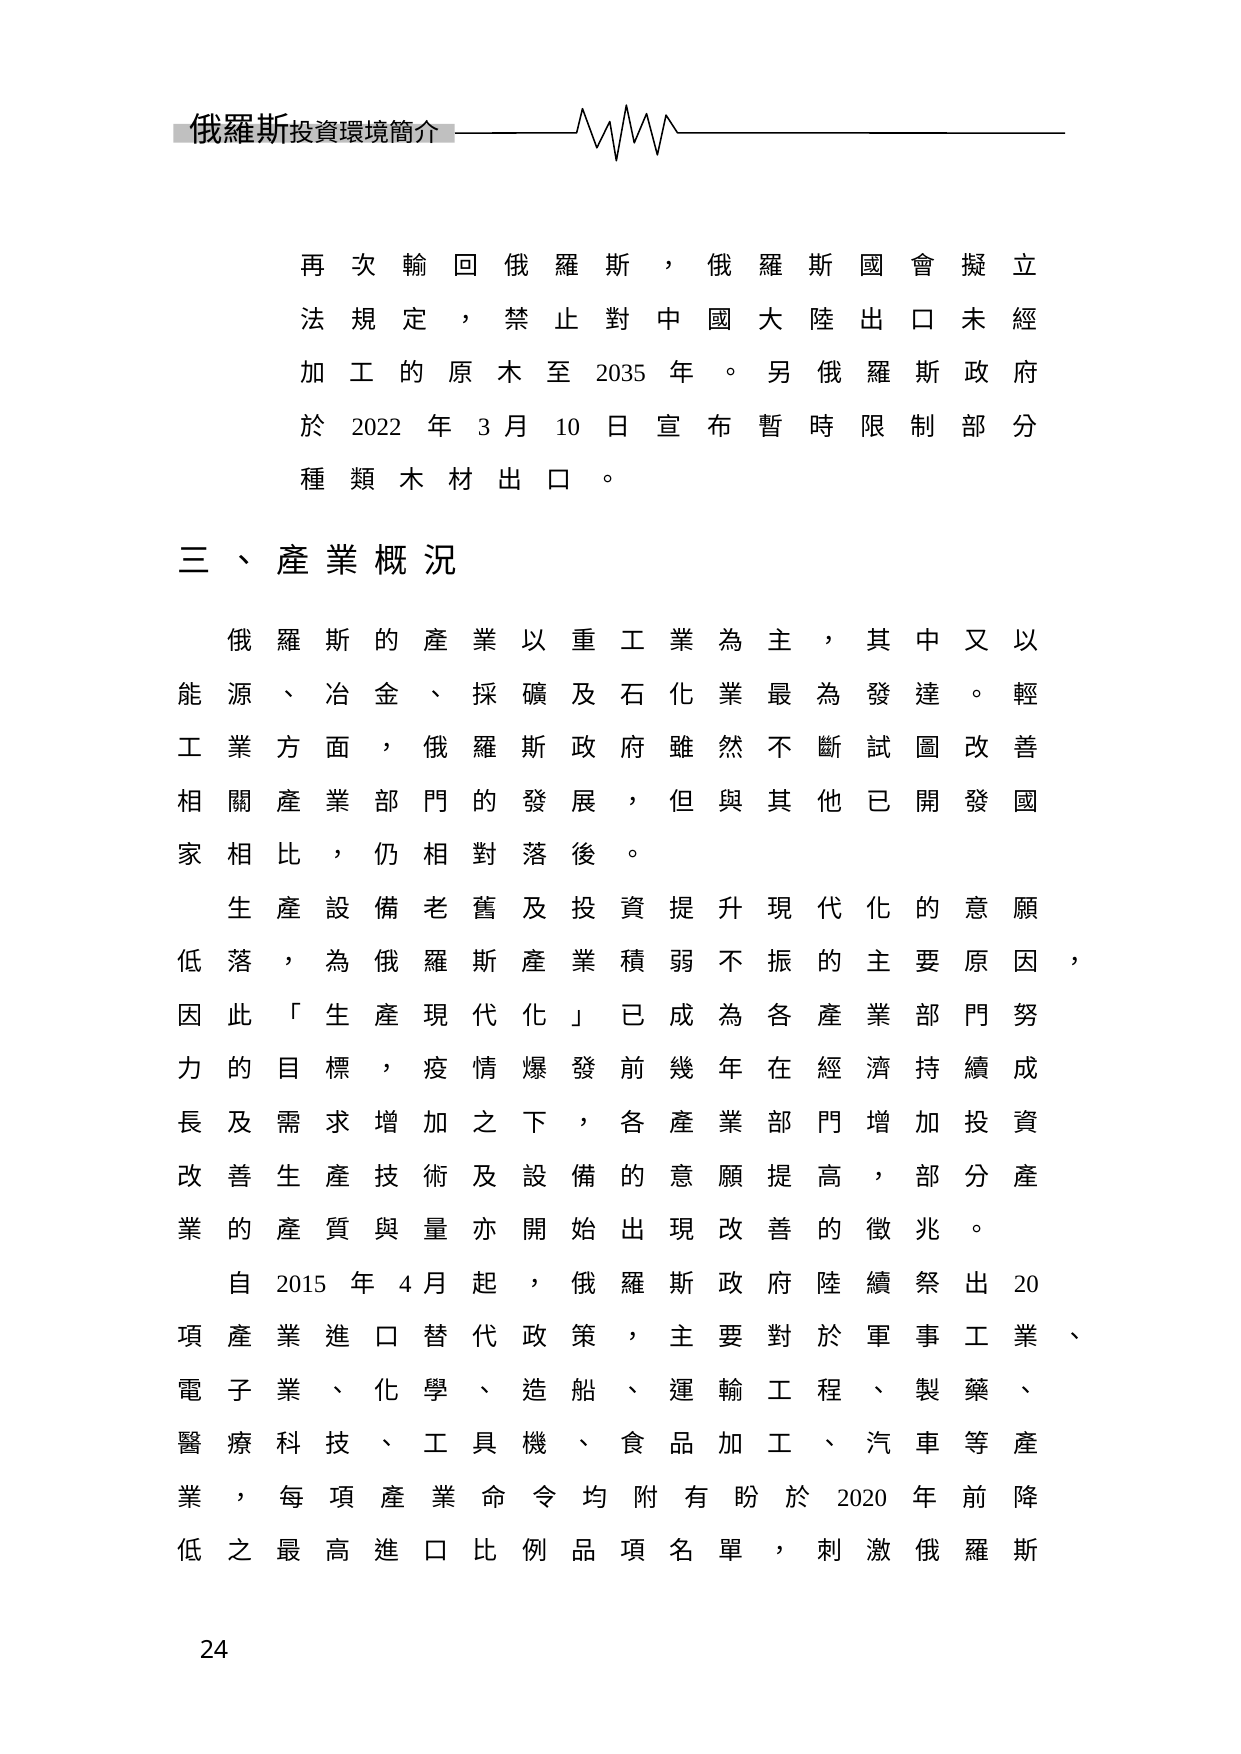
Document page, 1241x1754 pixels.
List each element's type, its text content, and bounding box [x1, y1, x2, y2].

text 生產設備老舊及投資提升現代化的意願低落，為俄羅斯產業積弱不振的主要原因，因此「生產現代化」已成為各產業部門努力的目標，疫情爆發前幾年在經濟持續成長及需求增加之下，各產業部門增加投資改善生產技術及設備的意願提高，部分產業的產質與量亦開始出現改善的徵兆。 [178, 880, 1063, 1254]
text 俄羅斯的產業以重工業為主，其中又以能源、冶金、採礦及石化業最為發達。輕工業方面，俄羅斯政府雖然不斷試圖改善相關產業部門的發展，但與其他已開發國家相比，仍相對落後。 [178, 612, 1063, 880]
text 近年俄羅斯為保護本國森林資源，以提高關稅方式限制原木直接出口，2018年俄羅斯發表「2030年俄羅斯林業發展戰略」，盼減少原木出口（出口配額），增加加工比例以及確保森林永續發展等政策。此外，由於中國大陸為俄羅斯主要木材出口地，每年向中國大陸出口大量合板、原木等木材，加工製成成品後再次輸回俄羅斯，俄羅斯國會擬立法規定，禁止對中國大陸出口未經加工的原木至2035年。另俄羅斯政府於2022年3月10日宣布暫時限制部分種類木材出口。 [276, 237, 1063, 505]
text 自2015年4月起，俄羅斯政府陸續祭出20項產業進口替代政策，主要對於軍事工業、電子業、化學、造船、運輸工程、製藥、醫療科技、工具機、食品加工、汽車等產業，每項產業命令均附有盼於2020年前降低之最高進口比例品項名單，刺激俄羅斯國內工業生產。 [178, 1254, 1063, 1576]
text 三、產業概況 [178, 532, 1063, 585]
